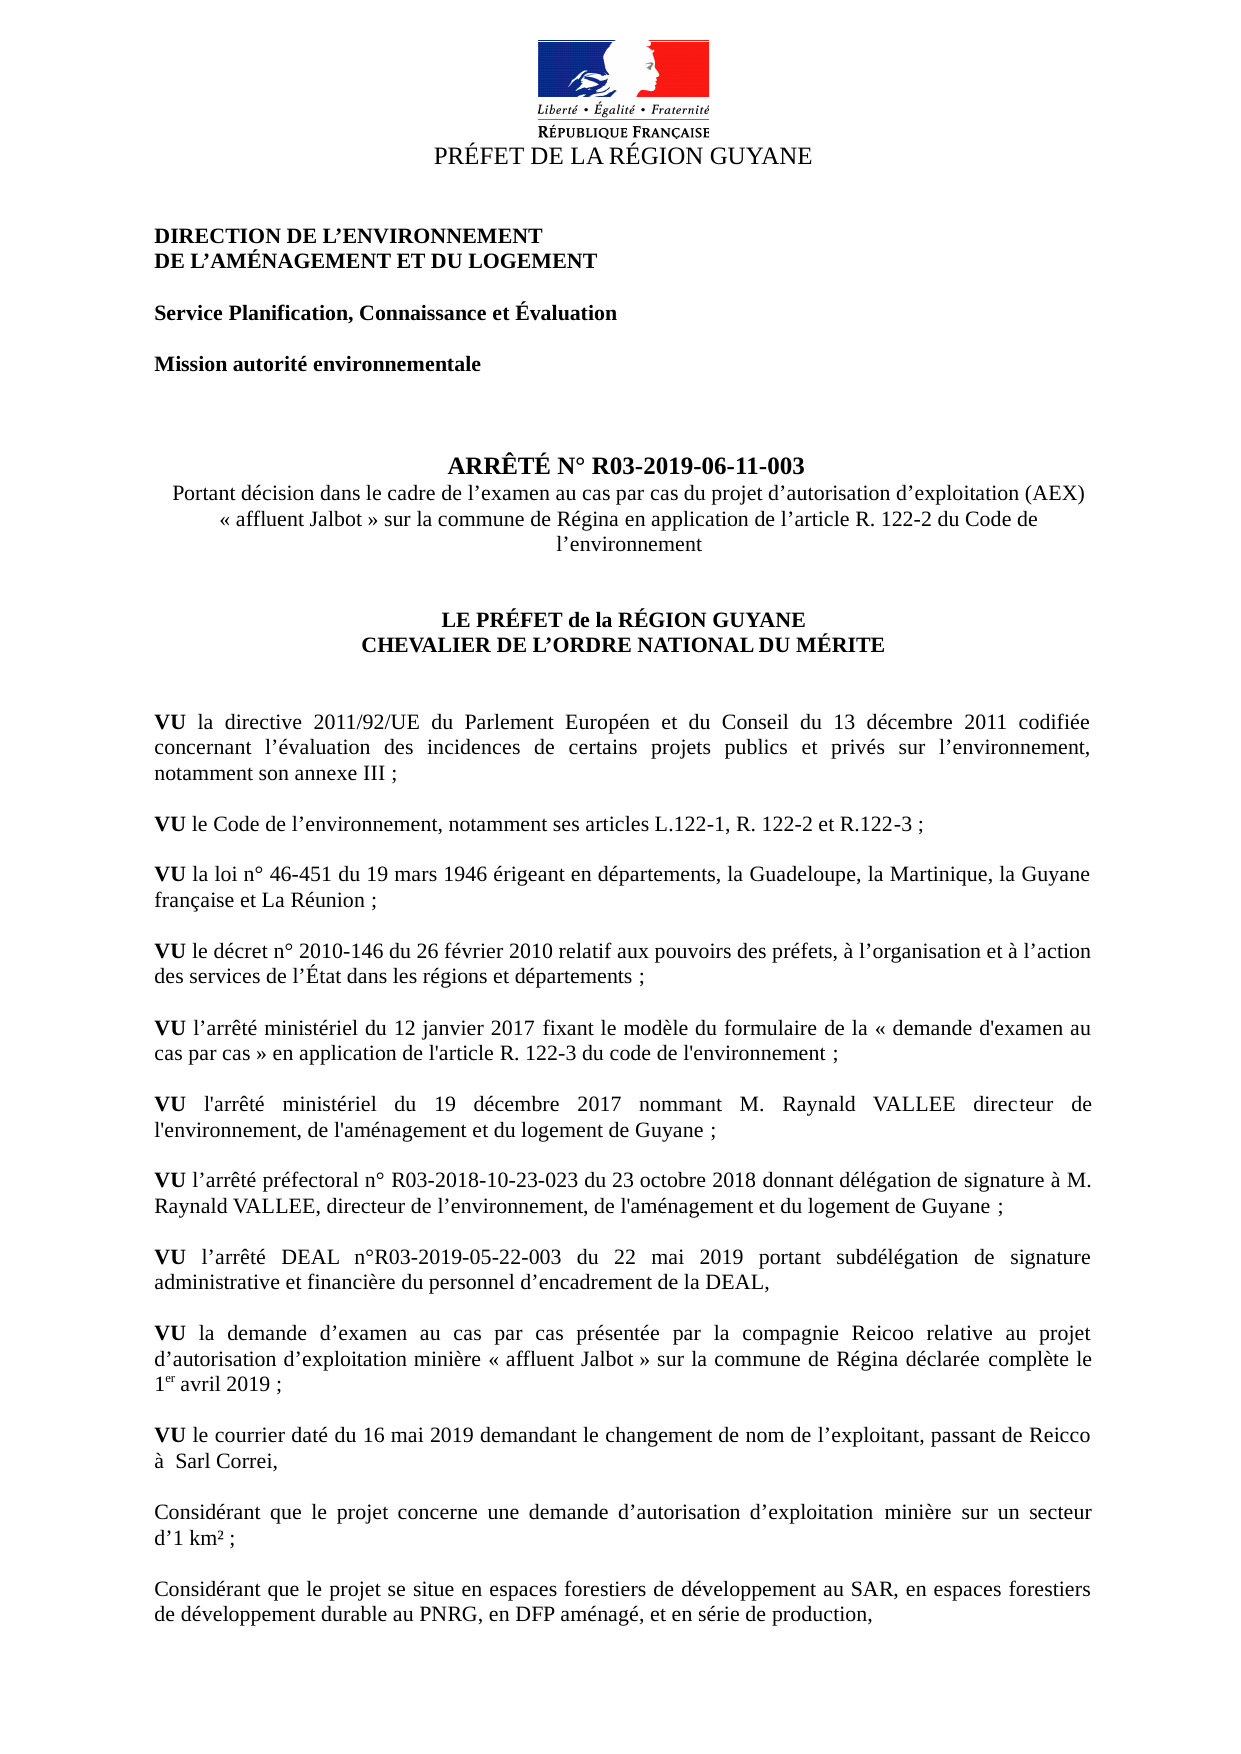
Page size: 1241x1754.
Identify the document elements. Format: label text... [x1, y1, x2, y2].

text DIRECTION DE L’ENVIRONNEMENT [154, 223, 1092, 248]
text CHEVALIER DE L’ORDRE NATIONAL DU MÉRITE [154, 632, 1092, 658]
text VU le courrier daté du 16 mai 2019 demandant le changement de nom de l’exploitant, passant de Reicco à Sarl Correi, [154, 1422, 1092, 1473]
subtitle Portant décision dans le cadre de l’examen au cas par cas du projet d’autorisation d’exploitation (AEX) « affluent Jalbot » sur la commune de Régina en application de l’article R. 122-2 du Code de l’environnement [154, 480, 1104, 557]
text VU l’arrêté préfectoral n° R03-2018-10-23-023 du 23 octobre 2018 donnant délégation de signature à M. Raynald VALLEE, directeur de l’environnement, de l'aménagement et du logement de Guyane ; [154, 1167, 1092, 1218]
text VU l’arrêté ministériel du 12 janvier 2017 fixant le modèle du formulaire de la « demande d'examen au cas par cas » en application de l'article R. 122-3 du code de l'environnement ; [154, 1014, 1092, 1066]
subtitle LE PRÉFET de la RÉGION GUYANE [155, 607, 1092, 632]
text Mission autorité environnementale [154, 351, 1092, 376]
text Considérant que le projet concerne une demande d’autorisation d’exploitation minière sur un secteur d’1 km² ; [154, 1499, 1092, 1550]
text VU l'arrêté ministériel du 19 décembre 2017 nommant M. Raynald VALLEE directeur de l'environnement, de l'aménagement et du logement de Guyane ; [154, 1091, 1092, 1142]
text VU l’arrêté DEAL n°R03-2019-05-22-003 du 22 mai 2019 portant subdélégation de signature administrative et financière du personnel d’encadrement de la DEAL, [154, 1244, 1092, 1295]
text VU la demande d’examen au cas par cas présentée par la compagnie Reicoo relative au projet d’autorisation d’exploitation minière « affluent Jalbot » sur la commune de Régina déclarée complète le 1er avril 2019 ; [154, 1320, 1092, 1397]
text VU la directive 2011/92/UE du Parlement Européen et du Conseil du 13 décembre 2011 codifiée concernant l’évaluation des incidences de certains projets publics et privés sur l’environnement, notamment son annexe III ; [154, 709, 1092, 785]
text PRÉFET DE LA RÉGION GUYANE [154, 91, 1092, 170]
text DE L’AMÉNAGEMENT ET DU LOGEMENT [154, 248, 1092, 274]
text Service Planification, Connaissance et Évaluation [154, 299, 1092, 325]
text VU le décret n° 2010-146 du 26 février 2010 relatif aux pouvoirs des préfets, à l’organisation et à l’action des services de l’État dans les régions et départements ; [154, 938, 1092, 989]
text VU le Code de l’environnement, notamment ses articles L.122-1, R. 122-2 et R.122‑3 ; [154, 811, 1092, 836]
text Considérant que le projet se situe en espaces forestiers de développement au SAR, en espaces forestiers de développement durable au PNRG, en DFP aménagé, et en série de production, [154, 1575, 1092, 1626]
text VU la loi n° 46-451 du 19 mars 1946 érigeant en départements, la Guadeloupe, la Martinique, la Guyane française et La Réunion ; [154, 861, 1092, 912]
subtitle ARRÊTÉ N° R03-2019-06-11-003 [154, 451, 1104, 480]
